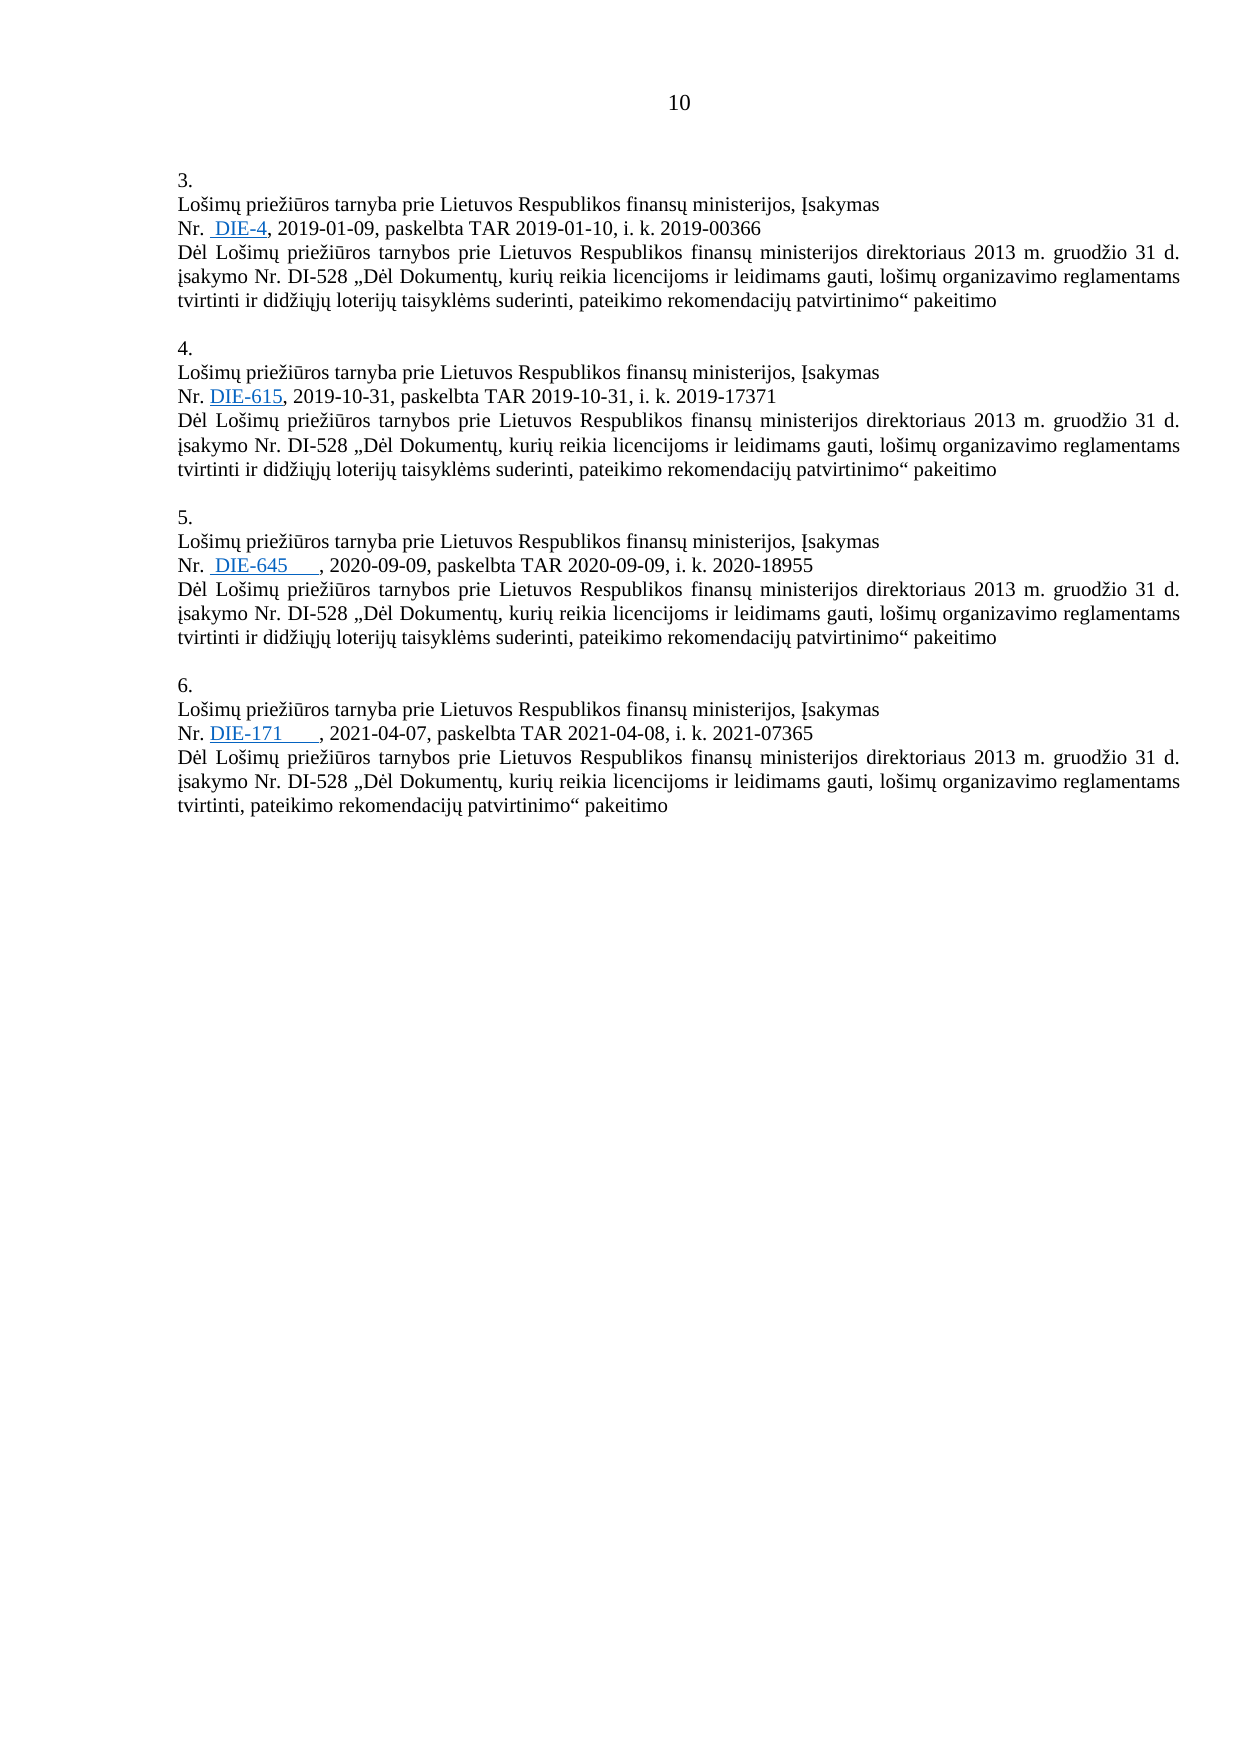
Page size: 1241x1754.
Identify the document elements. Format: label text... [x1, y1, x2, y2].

text 4. [177, 336, 1181, 360]
text Dėl Lošimų priežiūros tarnybos prie Lietuvos Respublikos finansų ministerijos direktoriaus 2013 m. gruodžio 31 d. įsakymo Nr. DI-528 „Dėl Dokumentų, kurių reikia licencijoms ir leidimams gauti, lošimų organizavimo reglamentams tvirtinti, pateikimo rekomendacijų patvirtinimo“ pakeitimo [177, 745, 1181, 817]
text Dėl Lošimų priežiūros tarnybos prie Lietuvos Respublikos finansų ministerijos direktoriaus 2013 m. gruodžio 31 d. įsakymo Nr. DI-528 „Dėl Dokumentų, kurių reikia licencijoms ir leidimams gauti, lošimų organizavimo reglamentams tvirtinti ir didžiųjų loterijų taisyklėms suderinti, pateikimo rekomendacijų patvirtinimo“ pakeitimo [177, 240, 1181, 312]
text 3. [177, 168, 1181, 192]
text Lošimų priežiūros tarnyba prie Lietuvos Respublikos finansų ministerijos, Įsakymas [177, 360, 1181, 384]
text Nr. DIE-4, 2019-01-09, paskelbta TAR 2019-01-10, i. k. 2019-00366 [177, 216, 1181, 240]
text Dėl Lošimų priežiūros tarnybos prie Lietuvos Respublikos finansų ministerijos direktoriaus 2013 m. gruodžio 31 d. įsakymo Nr. DI-528 „Dėl Dokumentų, kurių reikia licencijoms ir leidimams gauti, lošimų organizavimo reglamentams tvirtinti ir didžiųjų loterijų taisyklėms suderinti, pateikimo rekomendacijų patvirtinimo“ pakeitimo [177, 408, 1181, 481]
text Nr. DIE-171 , 2021-04-07, paskelbta TAR 2021-04-08, i. k. 2021-07365 [177, 721, 1181, 745]
text Dėl Lošimų priežiūros tarnybos prie Lietuvos Respublikos finansų ministerijos direktoriaus 2013 m. gruodžio 31 d. įsakymo Nr. DI-528 „Dėl Dokumentų, kurių reikia licencijoms ir leidimams gauti, lošimų organizavimo reglamentams tvirtinti ir didžiųjų loterijų taisyklėms suderinti, pateikimo rekomendacijų patvirtinimo“ pakeitimo [177, 577, 1181, 649]
text Nr. DIE-645 , 2020-09-09, paskelbta TAR 2020-09-09, i. k. 2020-18955 [177, 553, 1181, 577]
text Lošimų priežiūros tarnyba prie Lietuvos Respublikos finansų ministerijos, Įsakymas [177, 697, 1181, 721]
text 5. [177, 505, 1181, 529]
text Lošimų priežiūros tarnyba prie Lietuvos Respublikos finansų ministerijos, Įsakymas [177, 192, 1181, 216]
text 6. [177, 673, 1181, 697]
text Lošimų priežiūros tarnyba prie Lietuvos Respublikos finansų ministerijos, Įsakymas [177, 529, 1181, 553]
text Nr. DIE-615, 2019-10-31, paskelbta TAR 2019-10-31, i. k. 2019-17371 [177, 384, 1181, 408]
